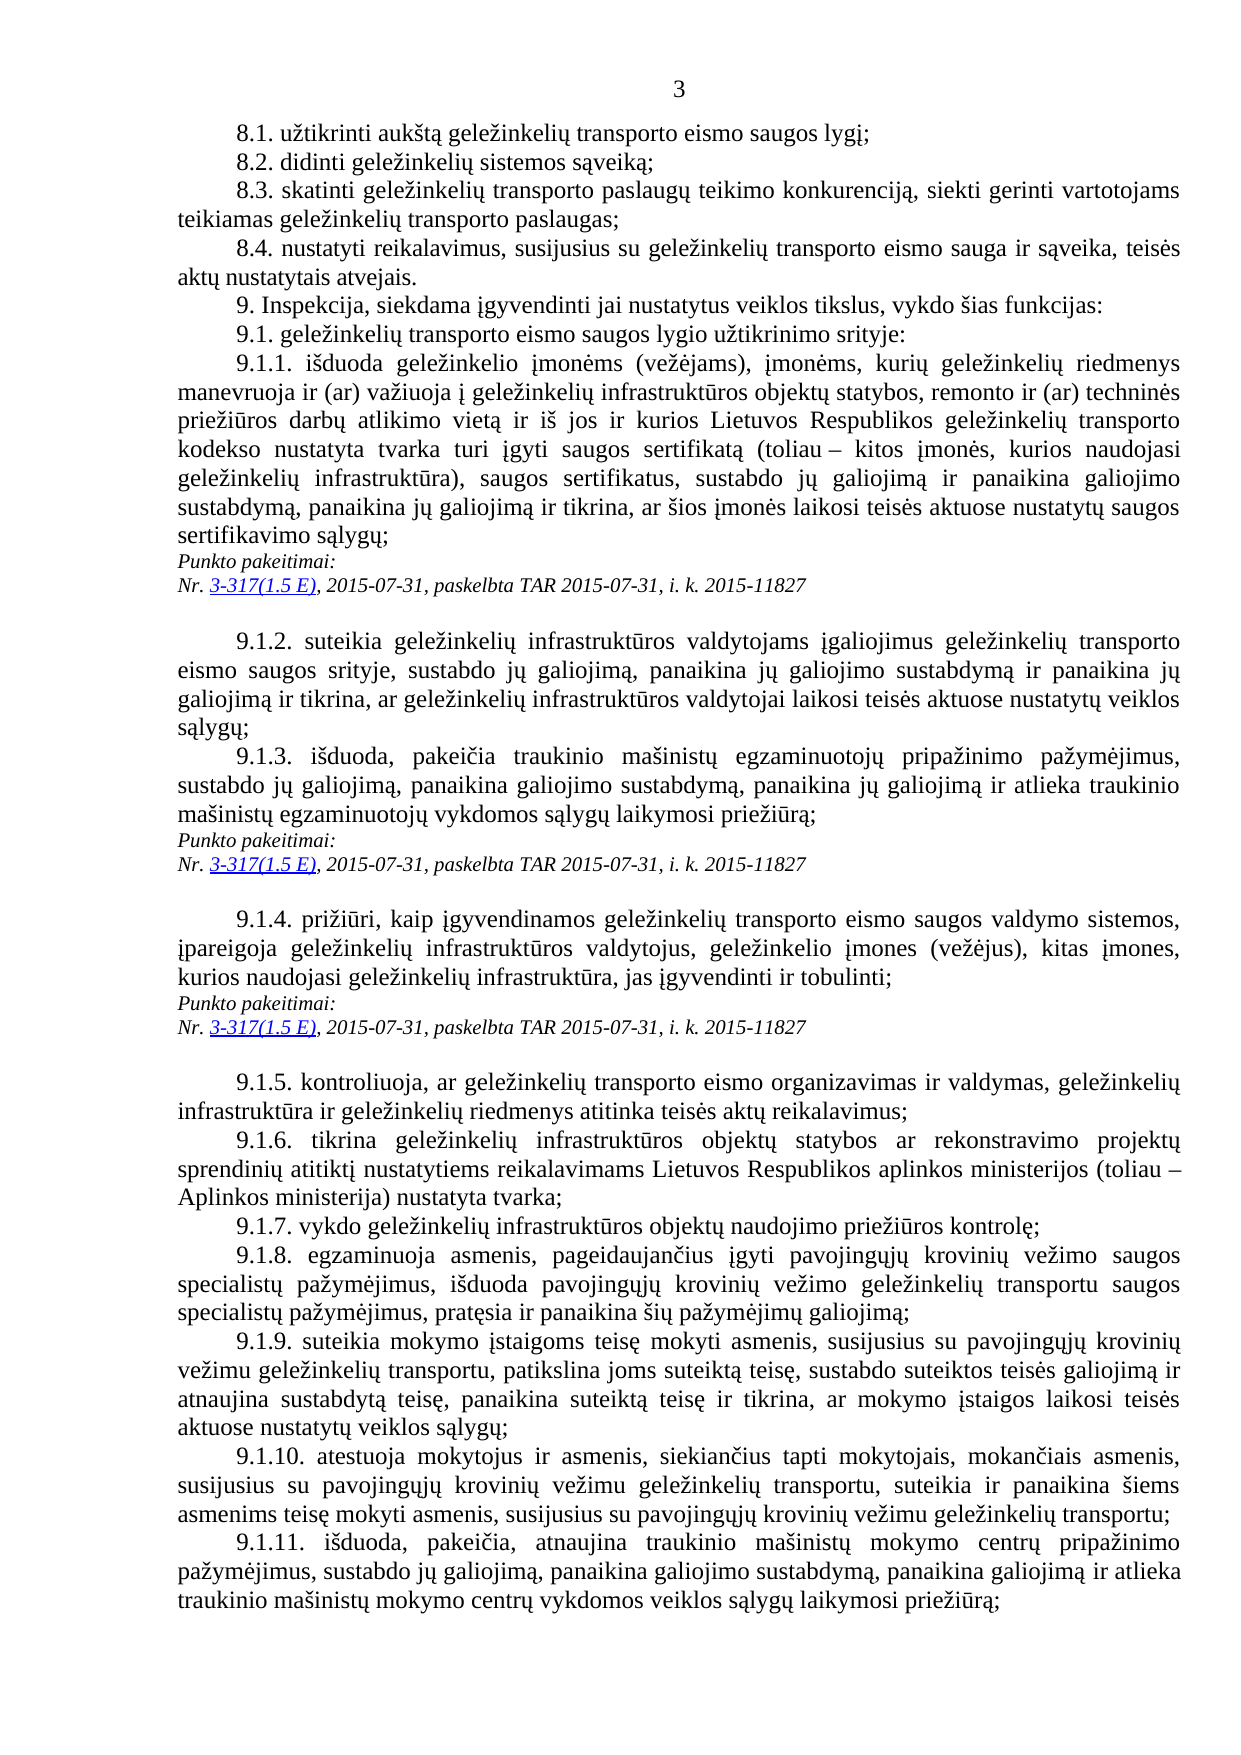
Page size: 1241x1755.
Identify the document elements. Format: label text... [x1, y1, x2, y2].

text 9.1.10. atestuoja mokytojus ir asmenis, siekiančius tapti mokytojais, mokančiais asmenis, susijusius su pavojingųjų krovinių vežimu geležinkelių transportu, suteikia ir panaikina šiems asmenims teisę mokyti asmenis, susijusius su pavojingųjų krovinių vežimu geležinkelių transportu; [177, 1441, 1181, 1527]
text 8.4. nustatyti reikalavimus, susijusius su geležinkelių transporto eismo sauga ir sąveika, teisės aktų nustatytais atvejais. [177, 233, 1181, 291]
text 9.1.11. išduoda, pakeičia, atnaujina traukinio mašinistų mokymo centrų pripažinimo pažymėjimus, sustabdo jų galiojimą, panaikina galiojimo sustabdymą, panaikina galiojimą ir atlieka traukinio mašinistų mokymo centrų vykdomos veiklos sąlygų laikymosi priežiūrą; [177, 1527, 1181, 1614]
text 8.1. užtikrinti aukštą geležinkelių transporto eismo saugos lygį; [177, 118, 1181, 147]
text 9.1.6. tikrina geležinkelių infrastruktūros objektų statybos ar rekonstravimo projektų sprendinių atitiktį nustatytiems reikalavimams Lietuvos Respublikos aplinkos ministerijos (toliau – Aplinkos ministerija) nustatyta tvarka; [177, 1125, 1181, 1211]
text 9.1.7. vykdo geležinkelių infrastruktūros objektų naudojimo priežiūros kontrolę; [177, 1211, 1181, 1240]
text 9.1.2. suteikia geležinkelių infrastruktūros valdytojams įgaliojimus geležinkelių transporto eismo saugos srityje, sustabdo jų galiojimą, panaikina jų galiojimo sustabdymą ir panaikina jų galiojimą ir tikrina, ar geležinkelių infrastruktūros valdytojai laikosi teisės aktuose nustatytų veiklos sąlygų; [177, 626, 1181, 741]
text 9.1.9. suteikia mokymo įstaigoms teisę mokyti asmenis, susijusius su pavojingųjų krovinių vežimu geležinkelių transportu, patikslina joms suteiktą teisę, sustabdo suteiktos teisės galiojimą ir atnaujina sustabdytą teisę, panaikina suteiktą teisę ir tikrina, ar mokymo įstaigos laikosi teisės aktuose nustatytų veiklos sąlygų; [177, 1326, 1181, 1441]
text 9.1. geležinkelių transporto eismo saugos lygio užtikrinimo srityje: [177, 319, 1181, 348]
text Nr. 3-317(1.5 E), 2015-07-31, paskelbta TAR 2015-07-31, i. k. 2015-11827 [177, 1015, 1181, 1039]
text 9.1.8. egzaminuoja asmenis, pageidaujančius įgyti pavojingųjų krovinių vežimo saugos specialistų pažymėjimus, išduoda pavojingųjų krovinių vežimo geležinkelių transportu saugos specialistų pažymėjimus, pratęsia ir panaikina šių pažymėjimų galiojimą; [177, 1240, 1181, 1326]
text 9.1.1. išduoda geležinkelio įmonėms (vežėjams), įmonėms, kurių geležinkelių riedmenys manevruoja ir (ar) važiuoja į geležinkelių infrastruktūros objektų statybos, remonto ir (ar) techninės priežiūros darbų atlikimo vietą ir iš jos ir kurios Lietuvos Respublikos geležinkelių transporto kodekso nustatyta tvarka turi įgyti saugos sertifikatą (toliau – kitos įmonės, kurios naudojasi geležinkelių infrastruktūra), saugos sertifikatus, sustabdo jų galiojimą ir panaikina galiojimo sustabdymą, panaikina jų galiojimą ir tikrina, ar šios įmonės laikosi teisės aktuose nustatytų saugos sertifikavimo sąlygų; [177, 348, 1181, 549]
text Punkto pakeitimai: [177, 549, 1181, 573]
text 8.2. didinti geležinkelių sistemos sąveiką; [177, 147, 1181, 176]
text Punkto pakeitimai: [177, 827, 1181, 852]
text Nr. 3-317(1.5 E), 2015-07-31, paskelbta TAR 2015-07-31, i. k. 2015-11827 [177, 573, 1181, 597]
text Punkto pakeitimai: [177, 991, 1181, 1015]
text 8.3. skatinti geležinkelių transporto paslaugų teikimo konkurenciją, siekti gerinti vartotojams teikiamas geležinkelių transporto paslaugas; [177, 176, 1181, 233]
text 9. Inspekcija, siekdama įgyvendinti jai nustatytus veiklos tikslus, vykdo šias funkcijas: [177, 291, 1181, 319]
text 9.1.3. išduoda, pakeičia traukinio mašinistų egzaminuotojų pripažinimo pažymėjimus, sustabdo jų galiojimą, panaikina galiojimo sustabdymą, panaikina jų galiojimą ir atlieka traukinio mašinistų egzaminuotojų vykdomos sąlygų laikymosi priežiūrą; [177, 741, 1181, 827]
text Nr. 3-317(1.5 E), 2015-07-31, paskelbta TAR 2015-07-31, i. k. 2015-11827 [177, 852, 1181, 876]
text 9.1.4. prižiūri, kaip įgyvendinamos geležinkelių transporto eismo saugos valdymo sistemos, įpareigoja geležinkelių infrastruktūros valdytojus, geležinkelio įmones (vežėjus), kitas įmones, kurios naudojasi geležinkelių infrastruktūra, jas įgyvendinti ir tobulinti; [177, 904, 1181, 991]
text 9.1.5. kontroliuoja, ar geležinkelių transporto eismo organizavimas ir valdymas, geležinkelių infrastruktūra ir geležinkelių riedmenys atitinka teisės aktų reikalavimus; [177, 1067, 1181, 1125]
